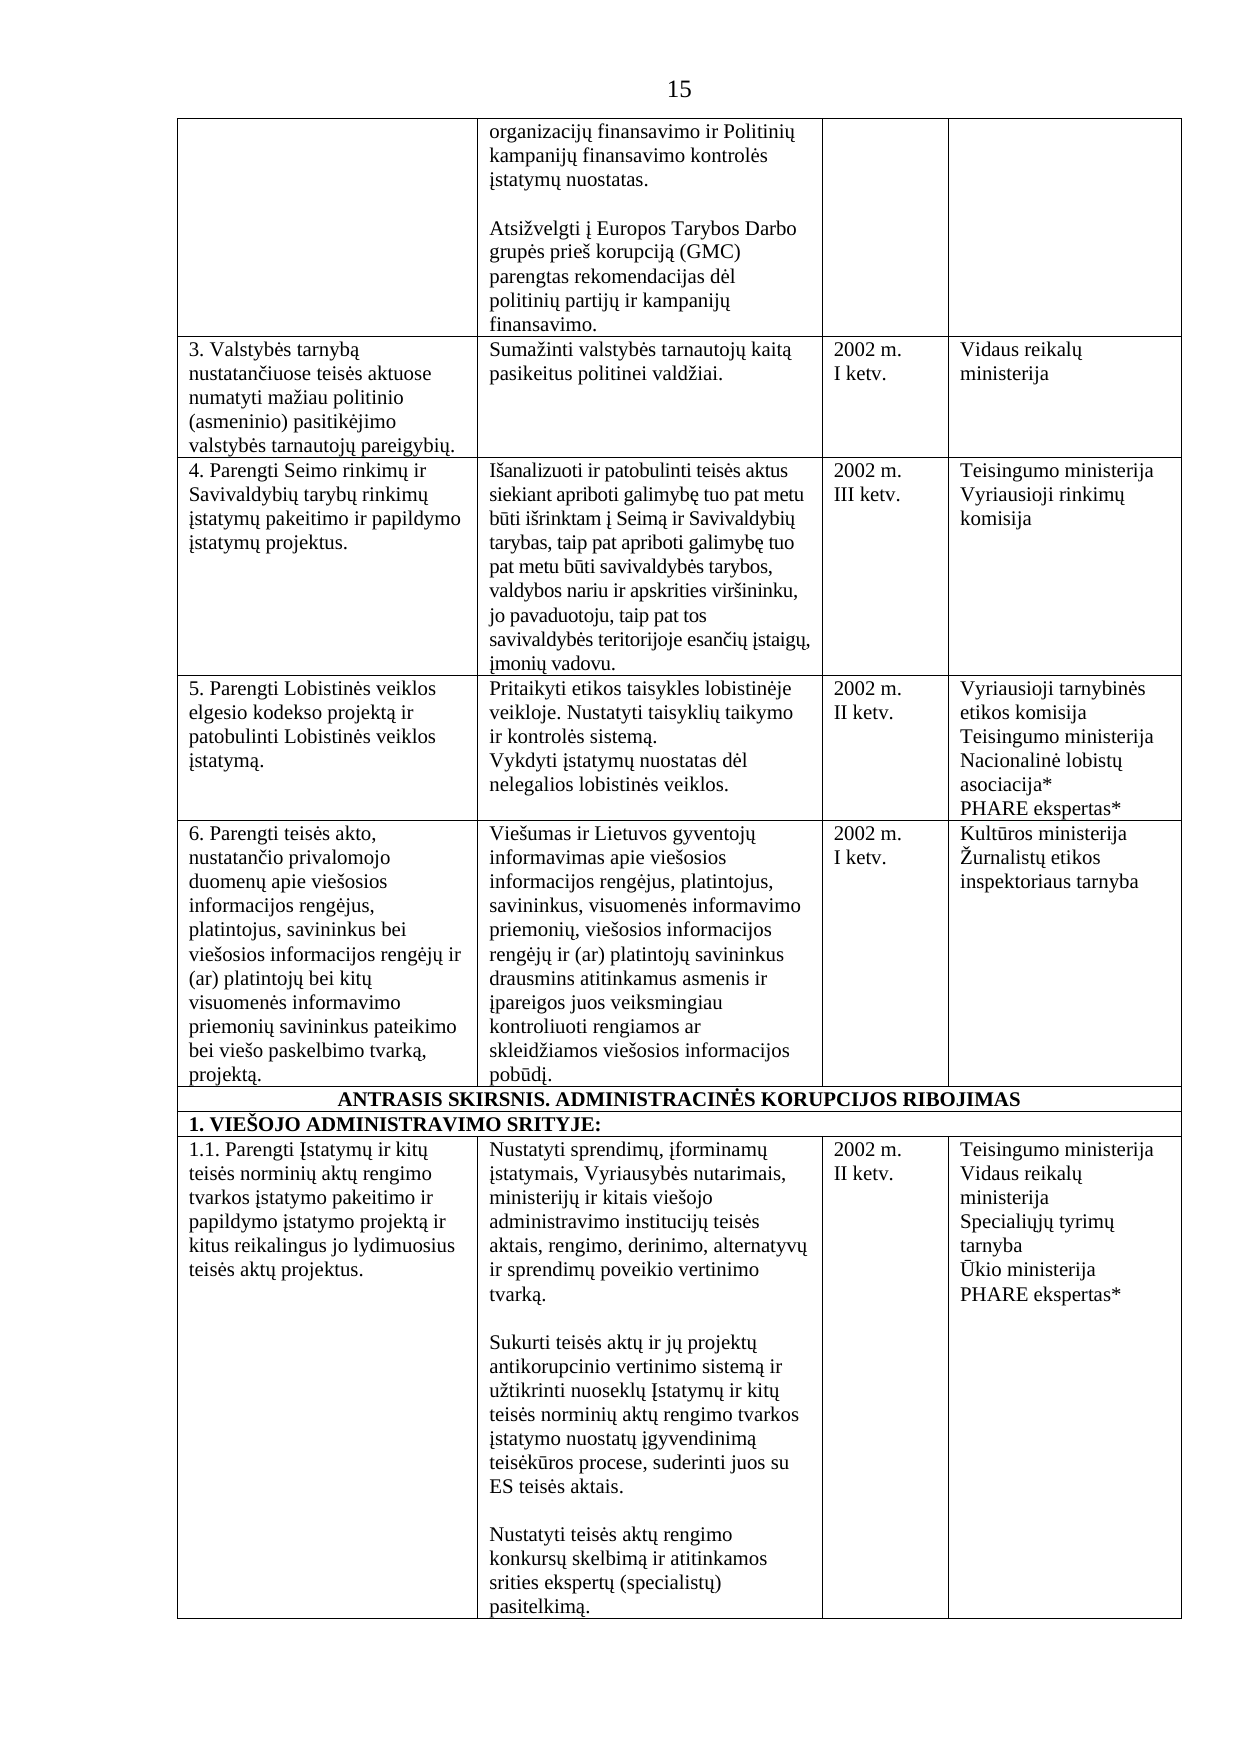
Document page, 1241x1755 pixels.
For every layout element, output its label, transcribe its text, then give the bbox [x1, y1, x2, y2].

table_cell 1.1. Parengti Įstatymų ir kitų teisės norminių aktų rengimo tvarkos įstatymo pakeitimo ir papildymo įstatymo projektą ir kitus reikalingus jo lydimuosius teisės aktų projektus. [178, 1137, 477, 1618]
table_cell 1. VIEŠOJO ADMINISTRAVIMO SRITYJE: [178, 1112, 1181, 1136]
table_cell Teisingumo ministerija Vyriausioji rinkimų komisija [949, 458, 1181, 675]
table_cell Nustatyti sprendimų, įforminamų įstatymais, Vyriausybės nutarimais, ministerijų ir kitais viešojo administravimo institucijų teisės aktais, rengimo, derinimo, alternatyvų ir sprendimų poveikio vertinimo tvarką. Sukurti teisės aktų ir jų projektų antikorupcinio vertinimo sistemą ir užtikrinti nuoseklų Įstatymų ir kitų teisės norminių aktų rengimo tvarkos įstatymo nuostatų įgyvendinimą teisėkūros procese, suderinti juos su ES teisės aktais. Nustatyti teisės aktų rengimo konkursų skelbimą ir atitinkamos srities ekspertų (specialistų) pasitelkimą. [478, 1137, 822, 1618]
table_cell 2002 m. II ketv. [823, 676, 948, 820]
table_cell Sumažinti valstybės tarnautojų kaitą pasikeitus politinei valdžiai. [478, 337, 822, 457]
table_cell 6. Parengti teisės akto, nustatančio privalomojo duomenų apie viešosios informacijos rengėjus, platintojus, savininkus bei viešosios informacijos rengėjų ir (ar) platintojų bei kitų visuomenės informavimo priemonių savininkus pateikimo bei viešo paskelbimo tvarką, projektą. [178, 821, 477, 1086]
table_cell ANTRASIS SKIRSNIS. ADMINISTRACINĖS KORUPCIJOS RIBOJIMAS [178, 1087, 1181, 1111]
table_cell Kultūros ministerija Žurnalistų etikos inspektoriaus tarnyba [949, 821, 1181, 1086]
table_cell Vidaus reikalų ministerija [949, 337, 1181, 457]
table_cell 5. Parengti Lobistinės veiklos elgesio kodekso projektą ir patobulinti Lobistinės veiklos įstatymą. [178, 676, 477, 820]
table_cell 2002 m. I ketv. [823, 337, 948, 457]
table_cell 4. Parengti Seimo rinkimų ir Savivaldybių tarybų rinkimų įstatymų pakeitimo ir papildymo įstatymų projektus. [178, 458, 477, 675]
table_cell Teisingumo ministerija Vidaus reikalų ministerija Specialiųjų tyrimų tarnyba Ūkio ministerija PHARE ekspertas* [949, 1137, 1181, 1618]
table_cell [178, 119, 477, 336]
table_cell Viešumas ir Lietuvos gyventojų informavimas apie viešosios informacijos rengėjus, platintojus, savininkus, visuomenės informavimo priemonių, viešosios informacijos rengėjų ir (ar) platintojų savininkus drausmins atitinkamus asmenis ir įpareigos juos veiksmingiau kontroliuoti rengiamos ar skleidžiamos viešosios informacijos pobūdį. [478, 821, 822, 1086]
table_cell organizacijų finansavimo ir Politinių kampanijų finansavimo kontrolės įstatymų nuostatas. Atsižvelgti į Europos Tarybos Darbo grupės prieš korupciją (GMC) parengtas rekomendacijas dėl politinių partijų ir kampanijų finansavimo. [478, 119, 822, 336]
table_cell Pritaikyti etikos taisykles lobistinėje veikloje. Nustatyti taisyklių taikymo ir kontrolės sistemą. Vykdyti įstatymų nuostatas dėl nelegalios lobistinės veiklos. [478, 676, 822, 820]
table_cell 3. Valstybės tarnybą nustatančiuose teisės aktuose numatyti mažiau politinio (asmeninio) pasitikėjimo valstybės tarnautojų pareigybių. [178, 337, 477, 457]
table_cell 2002 m. I ketv. [823, 821, 948, 1086]
table_cell [823, 119, 948, 336]
table_cell 2002 m. III ketv. [823, 458, 948, 675]
table_cell Išanalizuoti ir patobulinti teisės aktus siekiant apriboti galimybę tuo pat metu būti išrinktam į Seimą ir Savivaldybių tarybas, taip pat apriboti galimybę tuo pat metu būti savivaldybės tarybos, valdybos nariu ir apskrities viršininku, jo pavaduotoju, taip pat tos savivaldybės teritorijoje esančių įstaigų, įmonių vadovu. [478, 458, 822, 675]
table_cell Vyriausioji tarnybinės etikos komisija Teisingumo ministerija Nacionalinė lobistų asociacija* PHARE ekspertas* [949, 676, 1181, 820]
table_cell [949, 119, 1181, 336]
table_cell 2002 m. II ketv. [823, 1137, 948, 1618]
